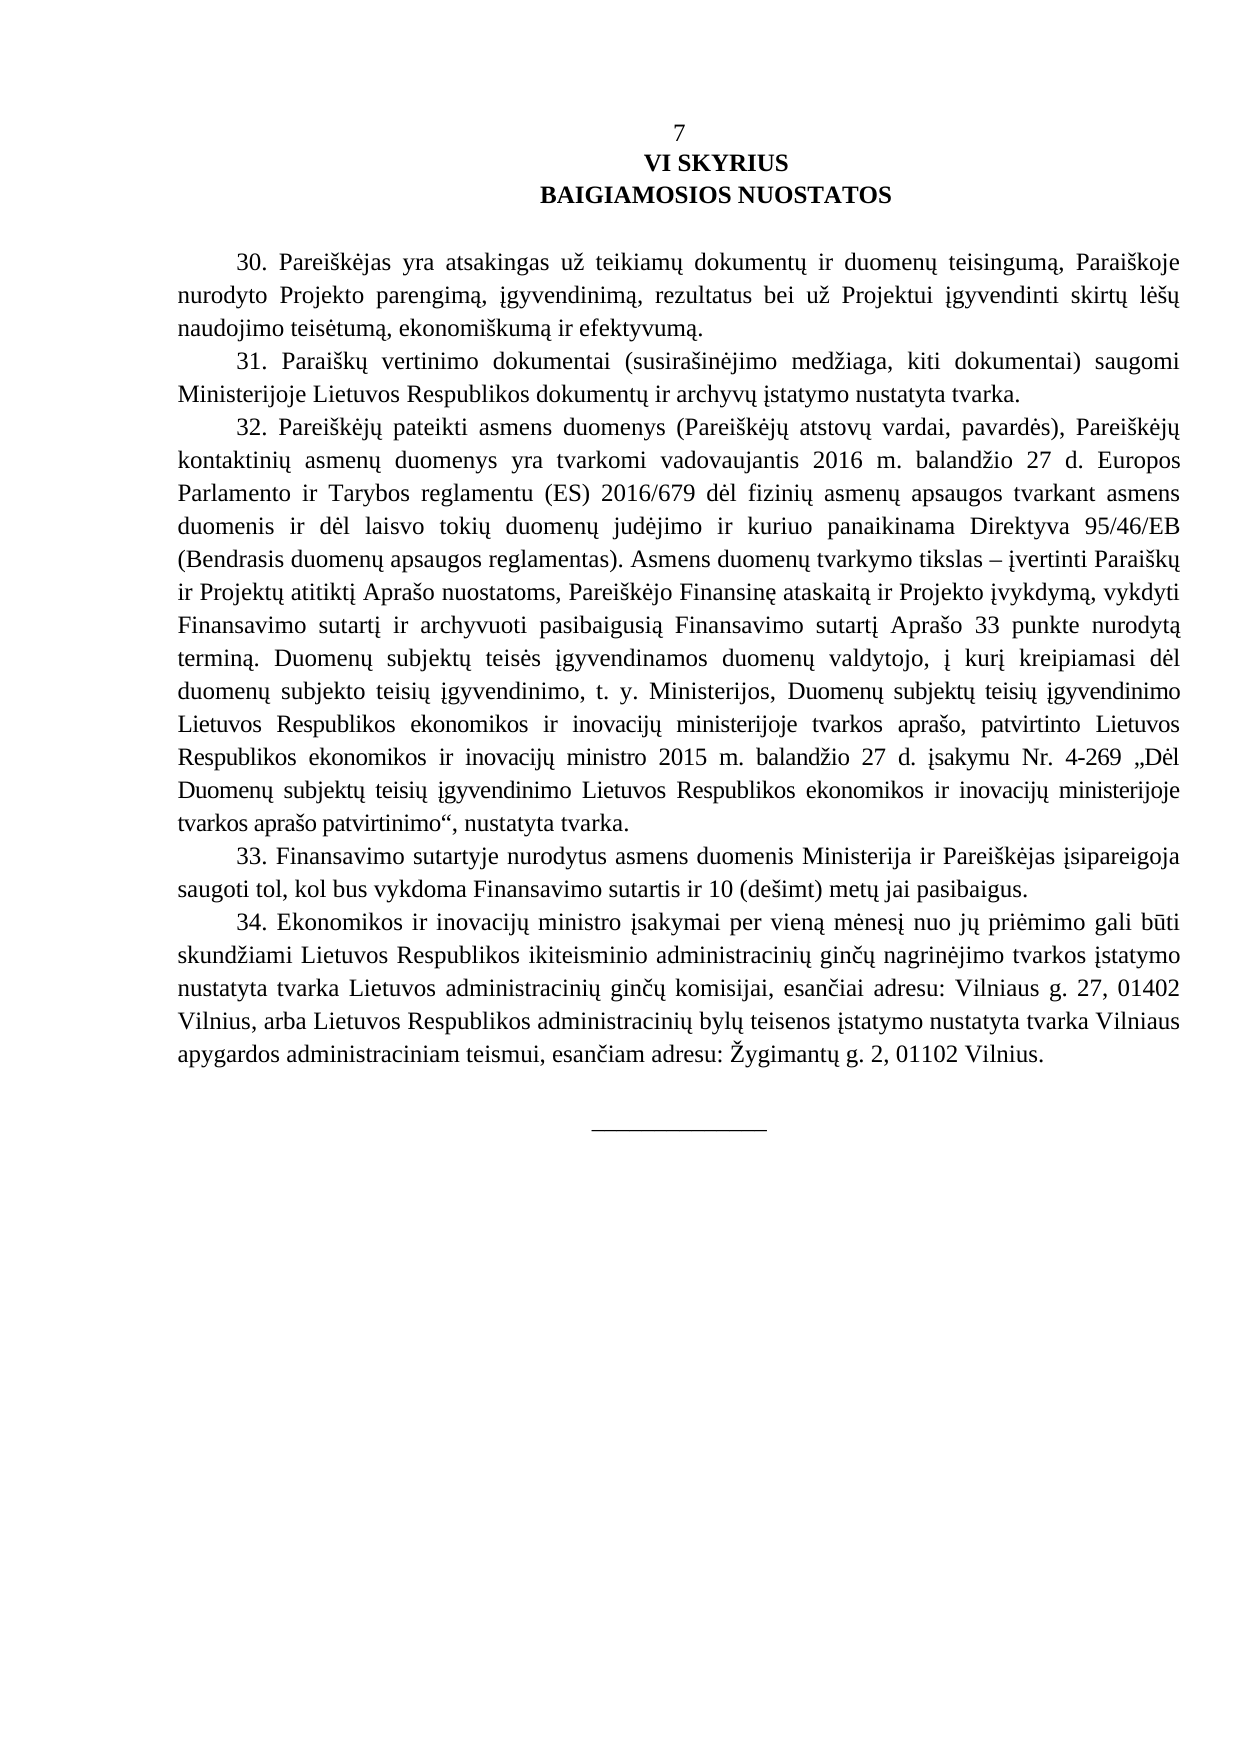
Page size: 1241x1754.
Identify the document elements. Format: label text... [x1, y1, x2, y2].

text 32. Pareiškėjų pateikti asmens duomenys (Pareiškėjų atstovų vardai, pavardės), Pareiškėjų kontaktinių asmenų duomenys yra tvarkomi vadovaujantis 2016 m. balandžio 27 d. Europos Parlamento ir Tarybos reglamentu (ES) 2016/679 dėl fizinių asmenų apsaugos tvarkant asmens duomenis ir dėl laisvo tokių duomenų judėjimo ir kuriuo panaikinama Direktyva 95/46/EB (Bendrasis duomenų apsaugos reglamentas). Asmens duomenų tvarkymo tikslas – įvertinti Paraiškų ir Projektų atitiktį Aprašo nuostatoms, Pareiškėjo Finansinę ataskaitą ir Projekto įvykdymą, vykdyti Finansavimo sutartį ir archyvuoti pasibaigusią Finansavimo sutartį Aprašo 33 punkte nurodytą terminą. Duomenų subjektų teisės įgyvendinamos duomenų valdytojo, į kurį kreipiamasi dėl duomenų subjekto teisių įgyvendinimo, t. y. Ministerijos, Duomenų subjektų teisių įgyvendinimo Lietuvos Respublikos ekonomikos ir inovacijų ministerijoje tvarkos aprašo, patvirtinto Lietuvos Respublikos ekonomikos ir inovacijų ministro 2015 m. balandžio 27 d. įsakymu Nr. 4-269 „Dėl Duomenų subjektų teisių įgyvendinimo Lietuvos Respublikos ekonomikos ir inovacijų ministerijoje tvarkos aprašo patvirtinimo“, nustatyta tvarka. [177, 412, 1181, 837]
text 33. Finansavimo sutartyje nurodytus asmens duomenis Ministerija ir Pareiškėjas įsipareigoja saugoti tol, kol bus vykdoma Finansavimo sutartis ir 10 (dešimt) metų jai pasibaigus. [177, 841, 1181, 903]
text 31. Paraiškų vertinimo dokumentai (susirašinėjimo medžiaga, kiti dokumentai) saugomi Ministerijoje Lietuvos Respublikos dokumentų ir archyvų įstatymo nustatyta tvarka. [177, 346, 1181, 407]
text 34. Ekonomikos ir inovacijų ministro įsakymai per vieną mėnesį nuo jų priėmimo gali būti skundžiami Lietuvos Respublikos ikiteisminio administracinių ginčų nagrinėjimo tvarkos įstatymo nustatyta tvarka Lietuvos administracinių ginčų komisijai, esančiai adresu: Vilniaus g. 27, 01402 Vilnius, arba Lietuvos Respublikos administracinių bylų teisenos įstatymo nustatyta tvarka Vilniaus apygardos administraciniam teismui, esančiam adresu: Žygimantų g. 2, 01102 Vilnius. [177, 907, 1181, 1068]
text BAIGIAMOSIOS NUOSTATOS [177, 181, 1181, 209]
text VI SKYRIUS [177, 148, 1181, 176]
text 30. Pareiškėjas yra atsakingas už teikiamų dokumentų ir duomenų teisingumą, Paraiškoje nurodyto Projekto parengimą, įgyvendinimą, rezultatus bei už Projektui įgyvendinti skirtų lėšų naudojimo teisėtumą, ekonomiškumą ir efektyvumą. [177, 247, 1181, 341]
text ______________ [177, 1105, 1181, 1134]
